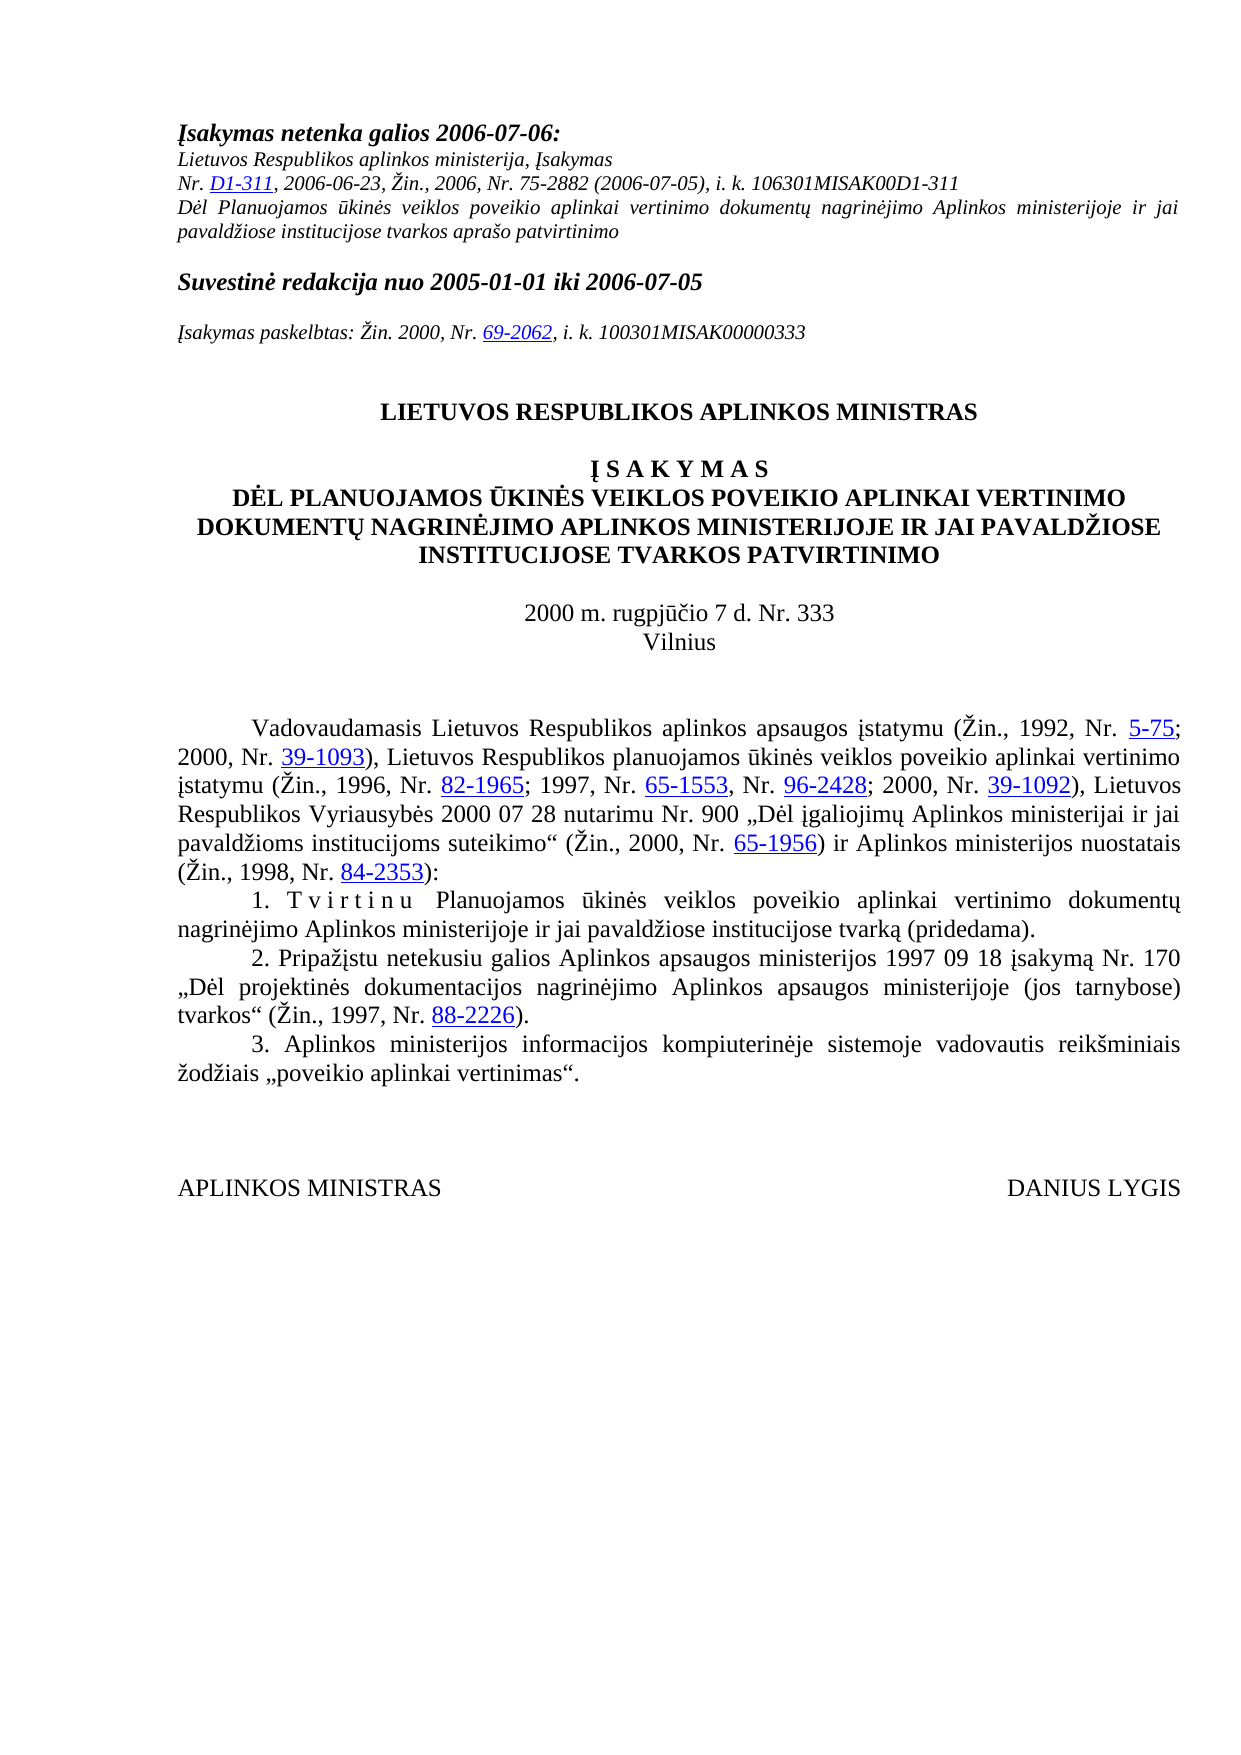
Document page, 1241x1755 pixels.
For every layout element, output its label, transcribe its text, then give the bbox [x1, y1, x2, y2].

text Vadovaudamasis Lietuvos Respublikos aplinkos apsaugos įstatymu (Žin., 1992, Nr. 5-75; 2000, Nr. 39-1093), Lietuvos Respublikos planuojamos ūkinės veiklos poveikio aplinkai vertinimo įstatymu (Žin., 1996, Nr. 82-1965; 1997, Nr. 65-1553, Nr. 96-2428; 2000, Nr. 39-1092), Lietuvos Respublikos Vyriausybės 2000 07 28 nutarimu Nr. 900 „Dėl įgaliojimų Aplinkos ministerijai ir jai pavaldžioms institucijoms suteikimo“ (Žin., 2000, Nr. 65-1956) ir Aplinkos ministerijos nuostatais (Žin., 1998, Nr. 84-2353): [177, 713, 1181, 886]
text Suvestinė redakcija nuo 2005-01-01 iki 2006-07-05 [177, 267, 1181, 296]
text Įsakymas paskelbtas: Žin. 2000, Nr. 69-2062, i. k. 100301MISAK00000333 [177, 320, 1181, 344]
text 3. Aplinkos ministerijos informacijos kompiuterinėje sistemoje vadovautis reikšminiais žodžiais „poveikio aplinkai vertinimas“. [177, 1029, 1181, 1087]
text 2. Pripažįstu netekusiu galios Aplinkos apsaugos ministerijos 1997 09 18 įsakymą Nr. 170 „Dėl projektinės dokumentacijos nagrinėjimo Aplinkos apsaugos ministerijoje (jos tarnybose) tvarkos“ (Žin., 1997, Nr. 88-2226). [177, 943, 1181, 1029]
text APLINKOS Ministras Danius Lygis [177, 1173, 1181, 1202]
text Į S A K Y M A S [177, 454, 1181, 483]
text Lietuvos Respublikos aplinkos ministerija, Įsakymas [177, 147, 1181, 171]
text 2000 m. rugpjūčio 7 d. Nr. 333 [177, 598, 1181, 627]
text Dėl Planuojamos ūkinės veiklos poveikio aplinkai vertinimo dokumentų nagrinėjimo Aplinkos ministerijoje ir jai pavaldžiose institucijose tvarkos aprašo patvirtinimo [177, 195, 1181, 243]
text DĖL PLANUOJAMOS ŪKINĖS VEIKLOS POVEIKIO APLINKAI VERTINIMO DOKUMENTŲ NAGRINĖJIMO APLINKOS MINISTERIJOJE IR JAI PAVALDŽIOSE INSTITUCIJOSE TVARKOS PATVIRTINIMO [177, 483, 1181, 569]
text 1. Tvirtinu Planuojamos ūkinės veiklos poveikio aplinkai vertinimo dokumentų nagrinėjimo Aplinkos ministerijoje ir jai pavaldžiose institucijose tvarką (pridedama). [177, 886, 1181, 943]
text LIETUVOS RESPUBLIKOS APLINKOS MINISTRAS [177, 397, 1181, 426]
text Vilnius [177, 627, 1181, 656]
text Nr. D1-311, 2006-06-23, Žin., 2006, Nr. 75-2882 (2006-07-05), i. k. 106301MISAK00D1-311 [177, 171, 1181, 195]
text Įsakymas netenka galios 2006-07-06: [177, 118, 1181, 147]
